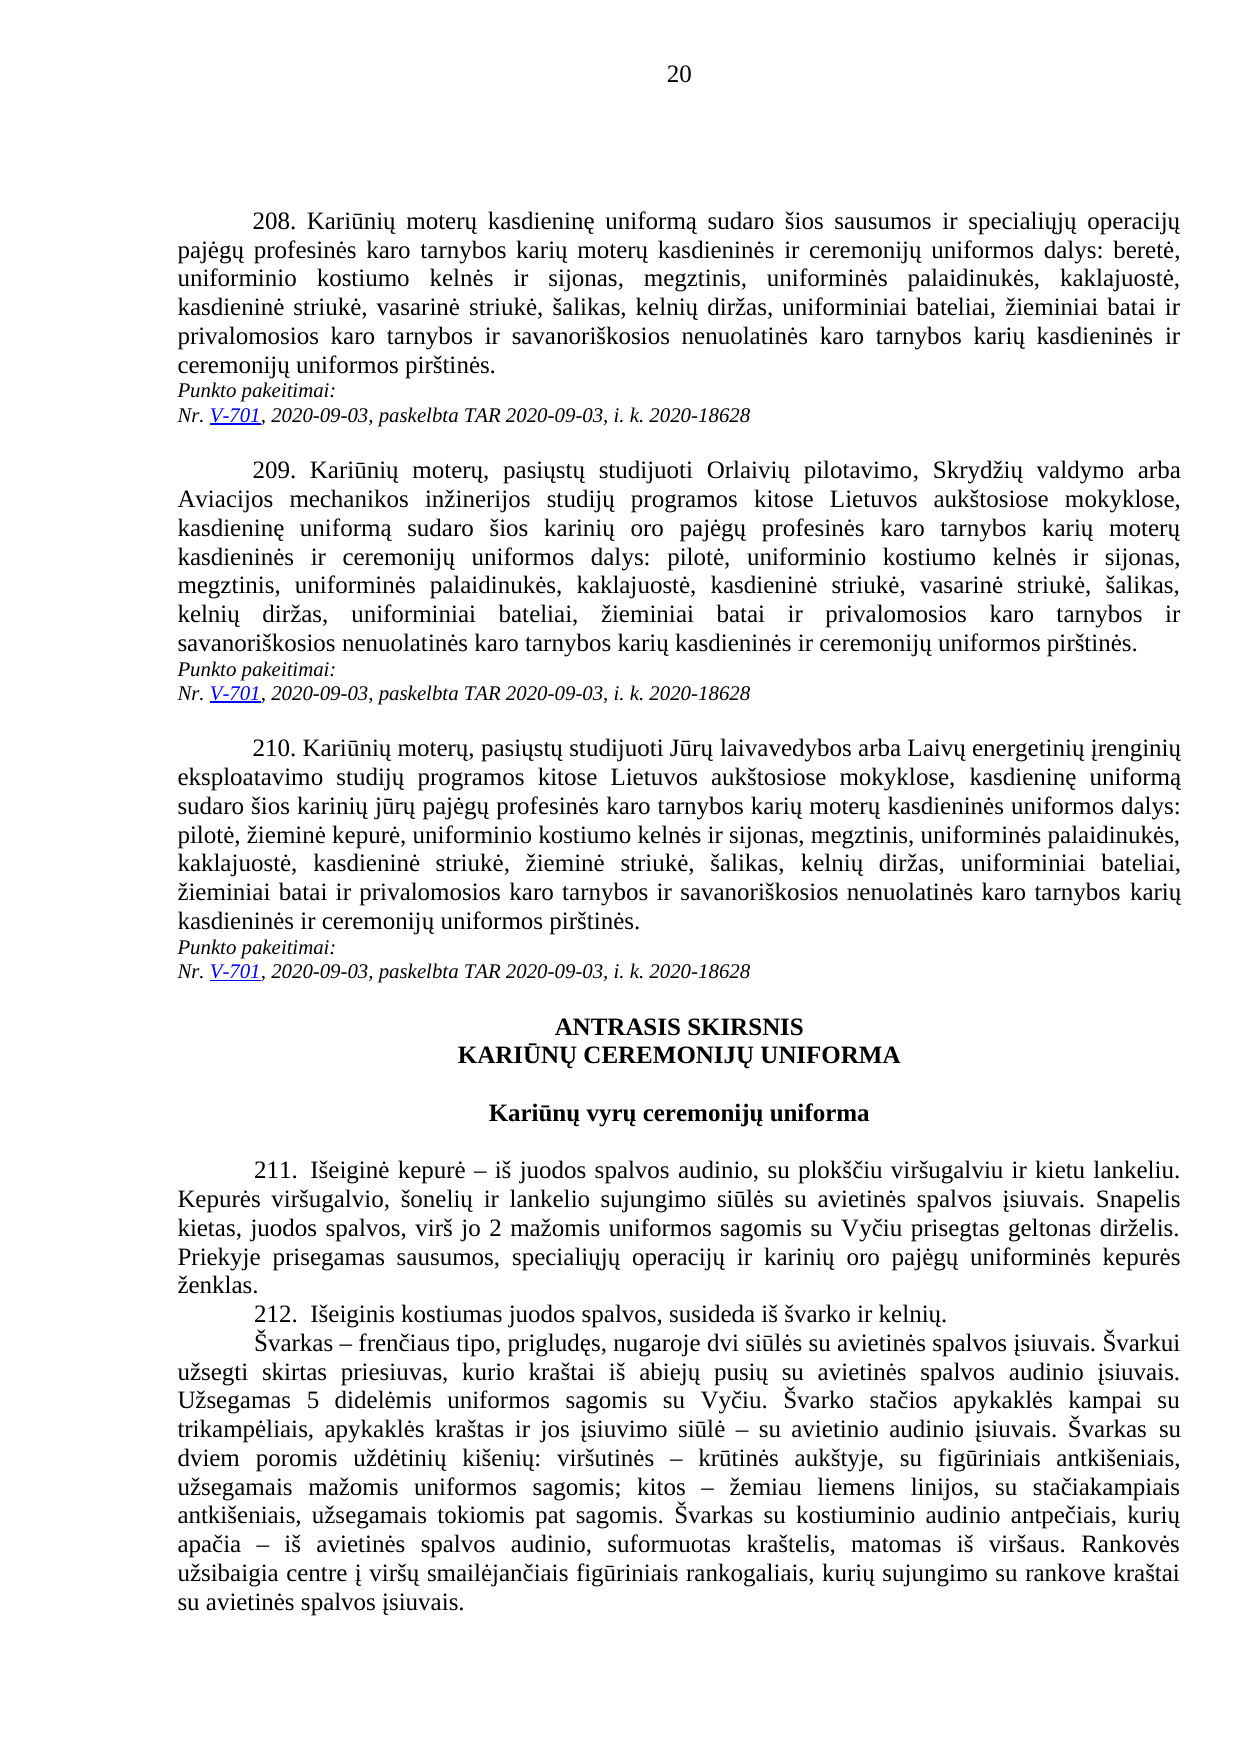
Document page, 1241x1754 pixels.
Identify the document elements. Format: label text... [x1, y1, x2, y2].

text KARIŪNŲ CEREMONIJŲ UNIFORMA [177, 1040, 1181, 1069]
text 211. Išeiginė kepurė – iš juodos spalvos audinio, su plokščiu viršugalviu ir kietu lankeliu. Kepurės viršugalvio, šonelių ir lankelio sujungimo siūlės su avietinės spalvos įsiuvais. Snapelis kietas, juodos spalvos, virš jo 2 mažomis uniformos sagomis su Vyčiu prisegtas geltonas dirželis. Priekyje prisegamas sausumos, specialiųjų operacijų ir karinių oro pajėgų uniforminės kepurės ženklas. [177, 1155, 1181, 1299]
text Kariūnų vyrų ceremonijų uniforma [177, 1098, 1181, 1127]
text Punkto pakeitimai: [177, 657, 1181, 681]
text Punkto pakeitimai: [177, 378, 1181, 402]
text 212. Išeiginis kostiumas juodos spalvos, susideda iš švarko ir kelnių. [177, 1299, 1181, 1328]
text 208. Kariūnių moterų kasdieninę uniformą sudaro šios sausumos ir specialiųjų operacijų pajėgų profesinės karo tarnybos karių moterų kasdieninės ir ceremonijų uniformos dalys: beretė, uniforminio kostiumo kelnės ir sijonas, megztinis, uniforminės palaidinukės, kaklajuostė, kasdieninė striukė, vasarinė striukė, šalikas, kelnių diržas, uniforminiai bateliai, žieminiai batai ir privalomosios karo tarnybos ir savanoriškosios nenuolatinės karo tarnybos karių kasdieninės ir ceremonijų uniformos pirštinės. [177, 206, 1181, 378]
text ANTRASIS SKIRSNIS [177, 1012, 1181, 1040]
text Nr. V-701, 2020-09-03, paskelbta TAR 2020-09-03, i. k. 2020-18628 [177, 959, 1181, 983]
text Punkto pakeitimai: [177, 935, 1181, 959]
text Nr. V-701, 2020-09-03, paskelbta TAR 2020-09-03, i. k. 2020-18628 [177, 681, 1181, 705]
text 209. Kariūnių moterų, pasiųstų studijuoti Orlaivių pilotavimo, Skrydžių valdymo arba Aviacijos mechanikos inžinerijos studijų programos kitose Lietuvos aukštosiose mokyklose, kasdieninę uniformą sudaro šios karinių oro pajėgų profesinės karo tarnybos karių moterų kasdieninės ir ceremonijų uniformos dalys: pilotė, uniforminio kostiumo kelnės ir sijonas, megztinis, uniforminės palaidinukės, kaklajuostė, kasdieninė striukė, vasarinė striukė, šalikas, kelnių diržas, uniforminiai bateliai, žieminiai batai ir privalomosios karo tarnybos ir savanoriškosios nenuolatinės karo tarnybos karių kasdieninės ir ceremonijų uniformos pirštinės. [177, 455, 1181, 657]
text 210. Kariūnių moterų, pasiųstų studijuoti Jūrų laivavedybos arba Laivų energetinių įrenginių eksploatavimo studijų programos kitose Lietuvos aukštosiose mokyklose, kasdieninę uniformą sudaro šios karinių jūrų pajėgų profesinės karo tarnybos karių moterų kasdieninės uniformos dalys: pilotė, žieminė kepurė, uniforminio kostiumo kelnės ir sijonas, megztinis, uniforminės palaidinukės, kaklajuostė, kasdieninė striukė, žieminė striukė, šalikas, kelnių diržas, uniforminiai bateliai, žieminiai batai ir privalomosios karo tarnybos ir savanoriškosios nenuolatinės karo tarnybos karių kasdieninės ir ceremonijų uniformos pirštinės. [177, 733, 1181, 935]
text Švarkas – frenčiaus tipo, prigludęs, nugaroje dvi siūlės su avietinės spalvos įsiuvais. Švarkui užsegti skirtas priesiuvas, kurio kraštai iš abiejų pusių su avietinės spalvos audinio įsiuvais. Užsegamas 5 didelėmis uniformos sagomis su Vyčiu. Švarko stačios apykaklės kampai su trikampėliais, apykaklės kraštas ir jos įsiuvimo siūlė – su avietinio audinio įsiuvais. Švarkas su dviem poromis uždėtinių kišenių: viršutinės – krūtinės aukštyje, su figūriniais antkišeniais, užsegamais mažomis uniformos sagomis; kitos – žemiau liemens linijos, su stačiakampiais antkišeniais, užsegamais tokiomis pat sagomis. Švarkas su kostiuminio audinio antpečiais, kurių apačia – iš avietinės spalvos audinio, suformuotas kraštelis, matomas iš viršaus. Rankovės užsibaigia centre į viršų smailėjančiais figūriniais rankogaliais, kurių sujungimo su rankove kraštai su avietinės spalvos įsiuvais. [177, 1328, 1181, 1615]
text Nr. V-701, 2020-09-03, paskelbta TAR 2020-09-03, i. k. 2020-18628 [177, 402, 1181, 427]
